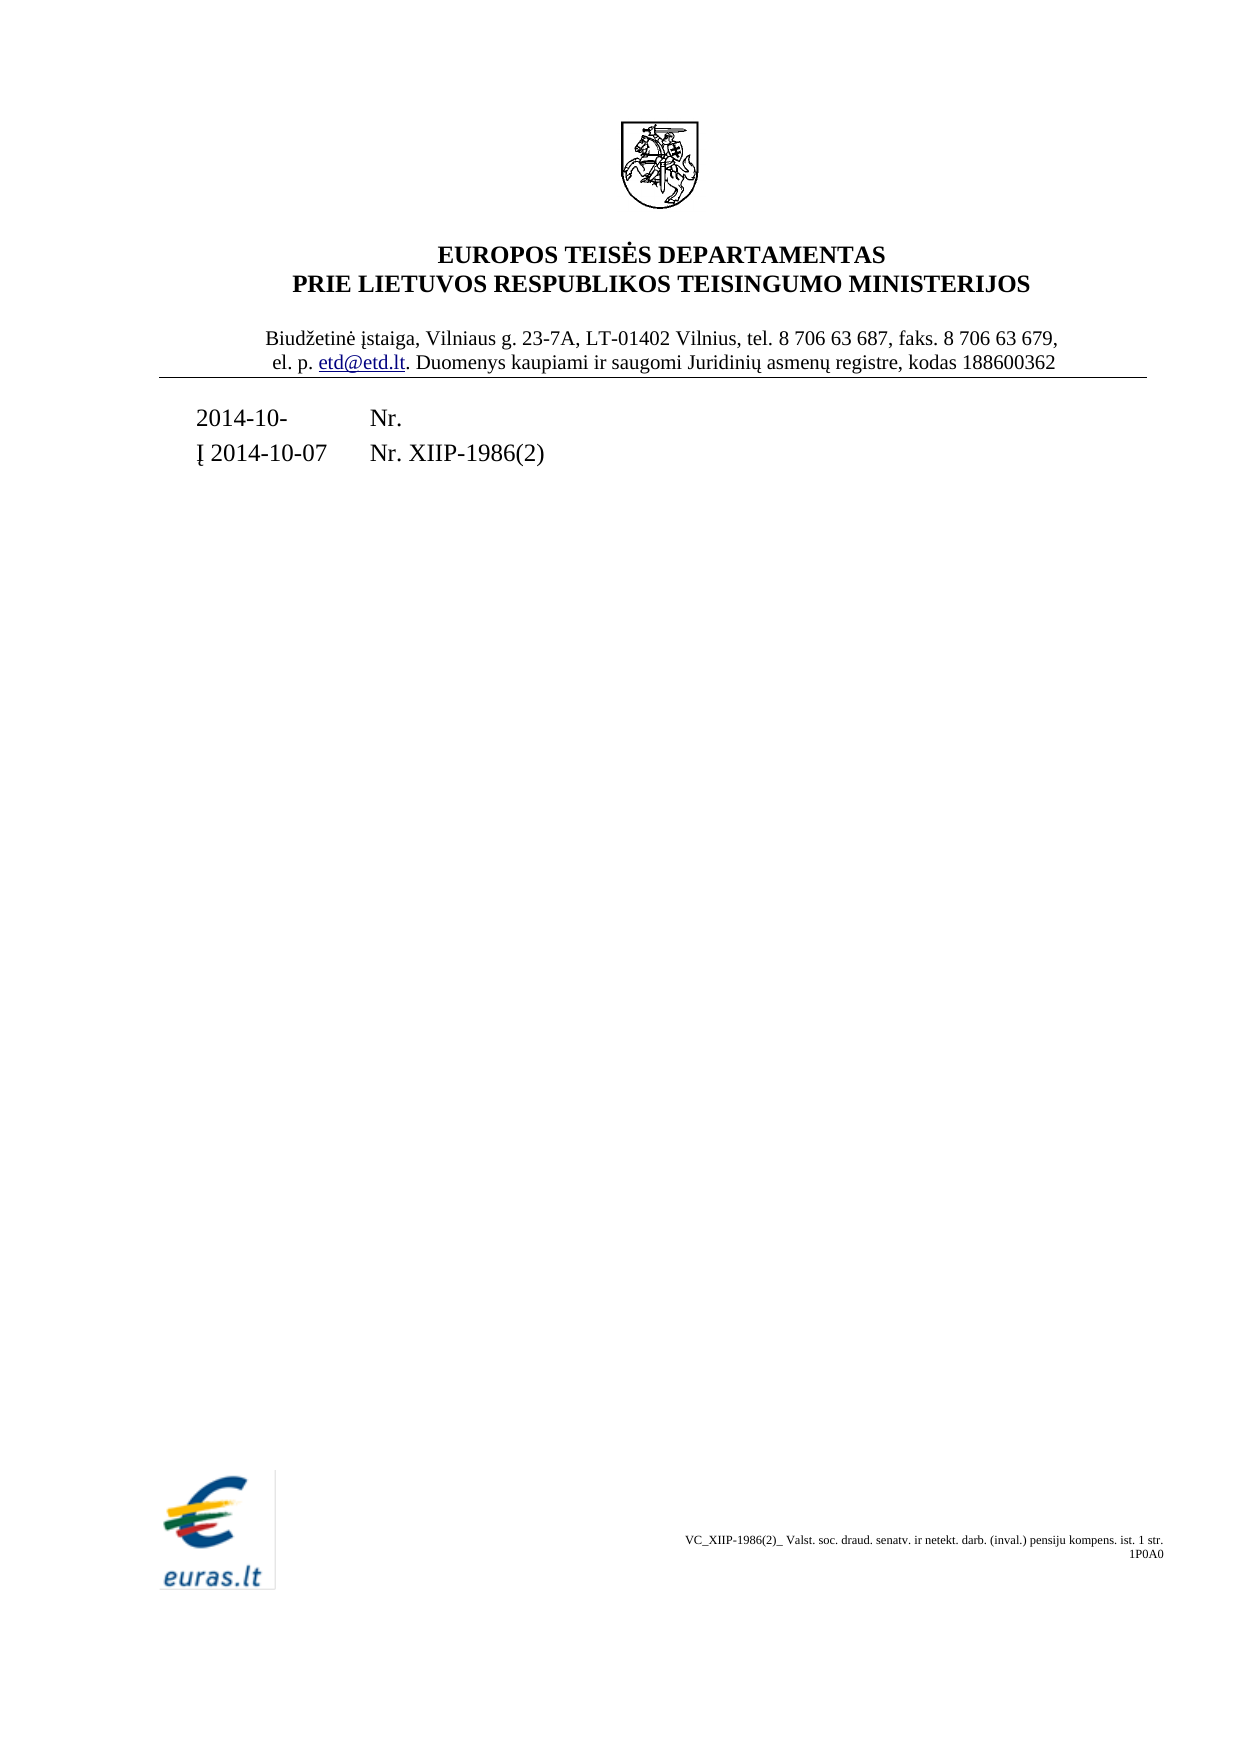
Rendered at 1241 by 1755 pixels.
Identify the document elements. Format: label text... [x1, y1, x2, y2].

table_cell Nr. XIIP-1986(2) [358, 439, 650, 474]
table_header 2014-10- [185, 403, 358, 438]
table_header Nr. [358, 403, 650, 438]
table_cell [160, 439, 184, 474]
table_cell Į 2014-10-07 [185, 439, 358, 474]
table_header [160, 403, 184, 438]
